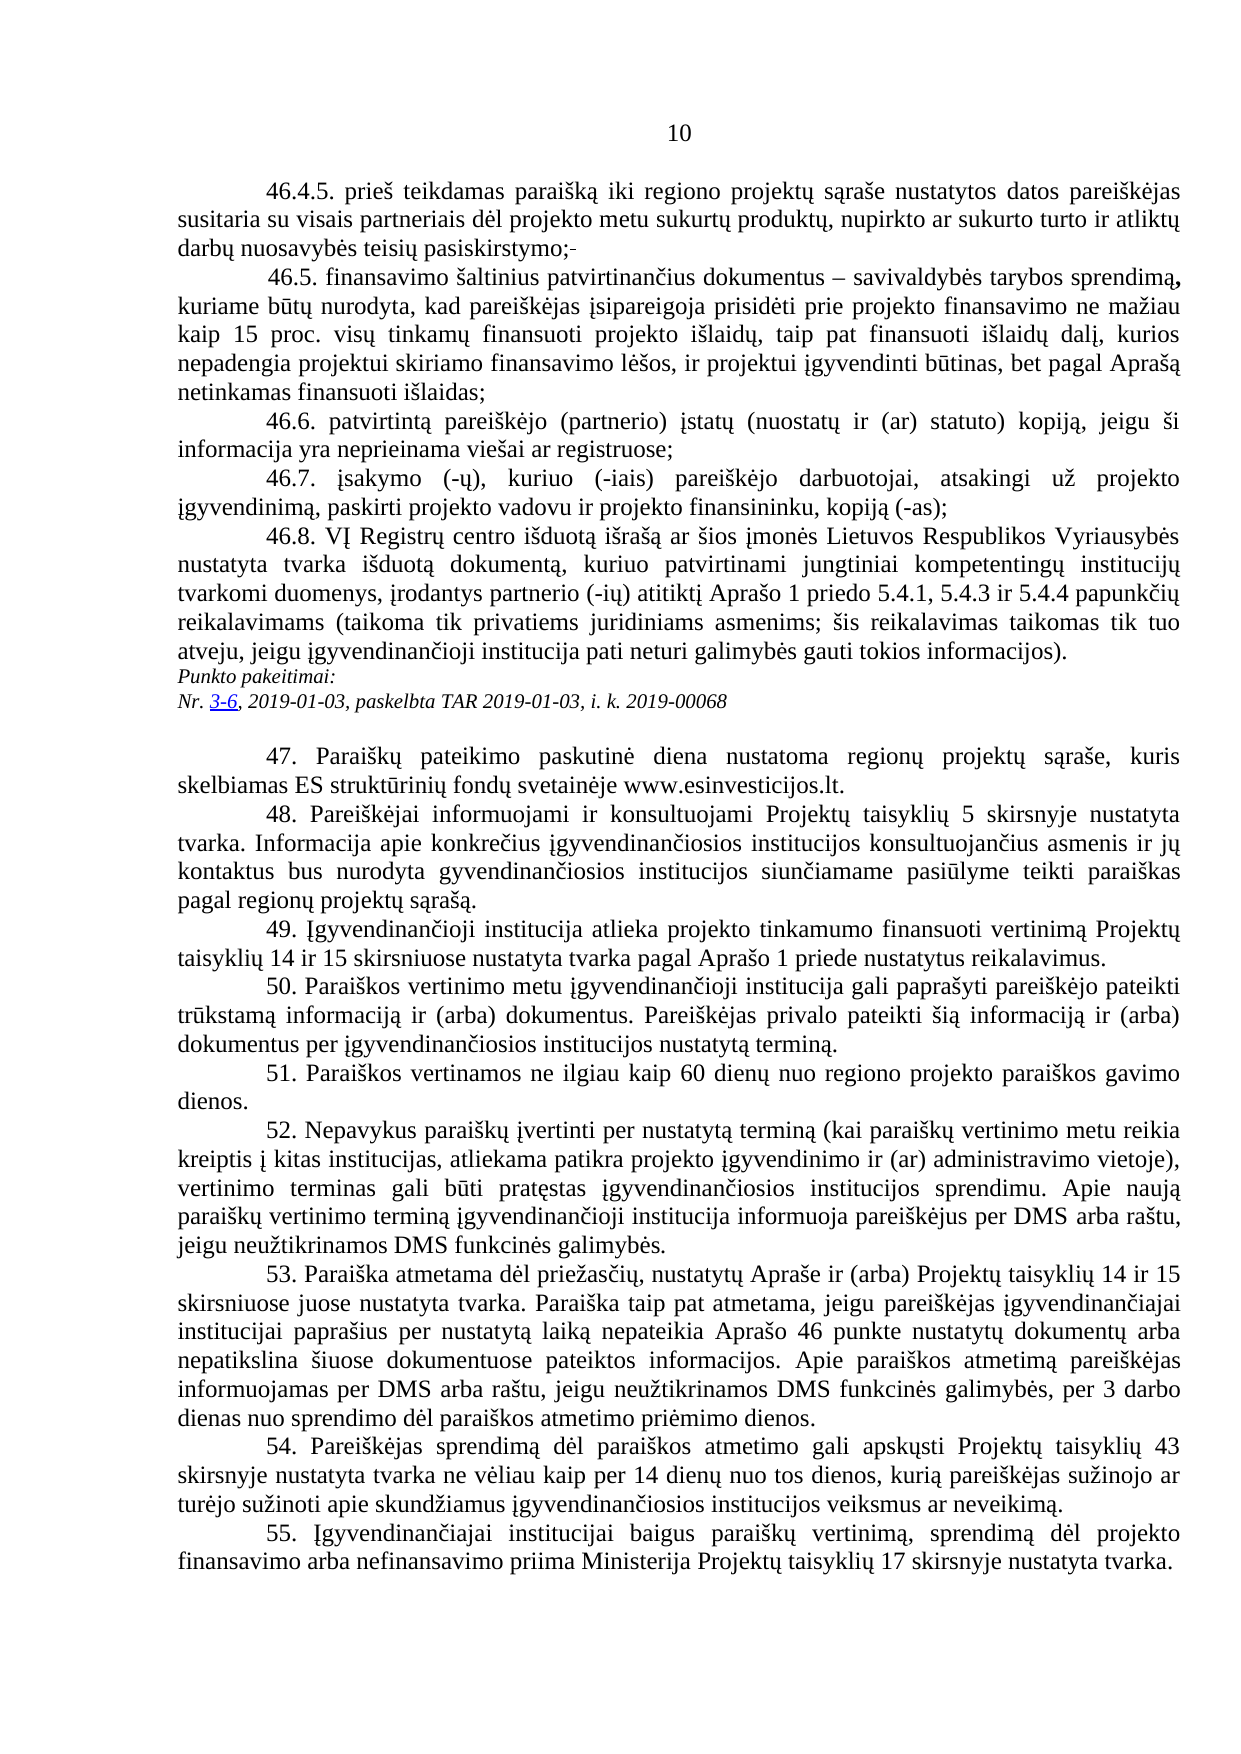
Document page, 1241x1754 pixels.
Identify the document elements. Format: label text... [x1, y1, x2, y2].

text 46.8. VĮ Registrų centro išduotą išrašą ar šios įmonės Lietuvos Respublikos Vyriausybės nustatyta tvarka išduotą dokumentą, kuriuo patvirtinami jungtiniai kompetentingų institucijų tvarkomi duomenys, įrodantys partnerio (-ių) atitiktį Aprašo 1 priedo 5.4.1, 5.4.3 ir 5.4.4 papunkčių reikalavimams (taikoma tik privatiems juridiniams asmenims; šis reikalavimas taikomas tik tuo atveju, jeigu įgyvendinančioji institucija pati neturi galimybės gauti tokios informacijos). [177, 521, 1181, 664]
text 51. Paraiškos vertinamos ne ilgiau kaip 60 dienų nuo regiono projekto paraiškos gavimo dienos. [177, 1058, 1181, 1115]
text 46.5. finansavimo šaltinius patvirtinančius dokumentus – savivaldybės tarybos sprendimą, kuriame būtų nurodyta, kad pareiškėjas įsipareigoja prisidėti prie projekto finansavimo ne mažiau kaip 15 proc. visų tinkamų finansuoti projekto išlaidų, taip pat finansuoti išlaidų dalį, kurios nepadengia projektui skiriamo finansavimo lėšos, ir projektui įgyvendinti būtinas, bet pagal Aprašą netinkamas finansuoti išlaidas; [177, 262, 1181, 406]
text 50. Paraiškos vertinimo metu įgyvendinančioji institucija gali paprašyti pareiškėjo pateikti trūkstamą informaciją ir (arba) dokumentus. Pareiškėjas privalo pateikti šią informaciją ir (arba) dokumentus per įgyvendinančiosios institucijos nustatytą terminą. [177, 971, 1181, 1058]
text 48. Pareiškėjai informuojami ir konsultuojami Projektų taisyklių 5 skirsnyje nustatyta tvarka. Informacija apie konkrečius įgyvendinančiosios institucijos konsultuojančius asmenis ir jų kontaktus bus nurodyta gyvendinančiosios institucijos siunčiamame pasiūlyme teikti paraiškas pagal regionų projektų sąrašą. [177, 799, 1181, 914]
text Nr. 3-6, 2019-01-03, paskelbta TAR 2019-01-03, i. k. 2019-00068 [177, 688, 1181, 713]
text 47. Paraiškų pateikimo paskutinė diena nustatoma regionų projektų sąraše, kuris skelbiamas ES struktūrinių fondų svetainėje www.esinvesticijos.lt. [177, 741, 1181, 799]
text 54. Pareiškėjas sprendimą dėl paraiškos atmetimo gali apskųsti Projektų taisyklių 43 skirsnyje nustatyta tvarka ne vėliau kaip per 14 dienų nuo tos dienos, kurią pareiškėjas sužinojo ar turėjo sužinoti apie skundžiamus įgyvendinančiosios institucijos veiksmus ar neveikimą. [177, 1431, 1181, 1518]
text 46.4.5. prieš teikdamas paraišką iki regiono projektų sąraše nustatytos datos pareiškėjas susitaria su visais partneriais dėl projekto metu sukurtų produktų, nupirkto ar sukurto turto ir atliktų darbų nuosavybės teisių pasiskirstymo; [177, 176, 1181, 262]
text 52. Nepavykus paraiškų įvertinti per nustatytą terminą (kai paraiškų vertinimo metu reikia kreiptis į kitas institucijas, atliekama patikra projekto įgyvendinimo ir (ar) administravimo vietoje), vertinimo terminas gali būti pratęstas įgyvendinančiosios institucijos sprendimu. Apie naują paraiškų vertinimo terminą įgyvendinančioji institucija informuoja pareiškėjus per DMS arba raštu, jeigu neužtikrinamos DMS funkcinės galimybės. [177, 1115, 1181, 1259]
text 53. Paraiška atmetama dėl priežasčių, nustatytų Apraše ir (arba) Projektų taisyklių 14 ir 15 skirsniuose juose nustatyta tvarka. Paraiška taip pat atmetama, jeigu pareiškėjas įgyvendinančiajai institucijai paprašius per nustatytą laiką nepateikia Aprašo 46 punkte nustatytų dokumentų arba nepatikslina šiuose dokumentuose pateiktos informacijos. Apie paraiškos atmetimą pareiškėjas informuojamas per DMS arba raštu, jeigu neužtikrinamos DMS funkcinės galimybės, per 3 darbo dienas nuo sprendimo dėl paraiškos atmetimo priėmimo dienos. [177, 1259, 1181, 1431]
text 46.6. patvirtintą pareiškėjo (partnerio) įstatų (nuostatų ir (ar) statuto) kopiją, jeigu ši informacija yra neprieinama viešai ar registruose; [177, 406, 1181, 463]
text Punkto pakeitimai: [177, 664, 1181, 688]
text 46.7. įsakymo (-ų), kuriuo (-iais) pareiškėjo darbuotojai, atsakingi už projekto įgyvendinimą, paskirti projekto vadovu ir projekto finansininku, kopiją (-as); [177, 463, 1181, 521]
text 49. Įgyvendinančioji institucija atlieka projekto tinkamumo finansuoti vertinimą Projektų taisyklių 14 ir 15 skirsniuose nustatyta tvarka pagal Aprašo 1 priede nustatytus reikalavimus. [177, 914, 1181, 971]
text 55. Įgyvendinančiajai institucijai baigus paraiškų vertinimą, sprendimą dėl projekto finansavimo arba nefinansavimo priima Ministerija Projektų taisyklių 17 skirsnyje nustatyta tvarka. [177, 1518, 1181, 1575]
